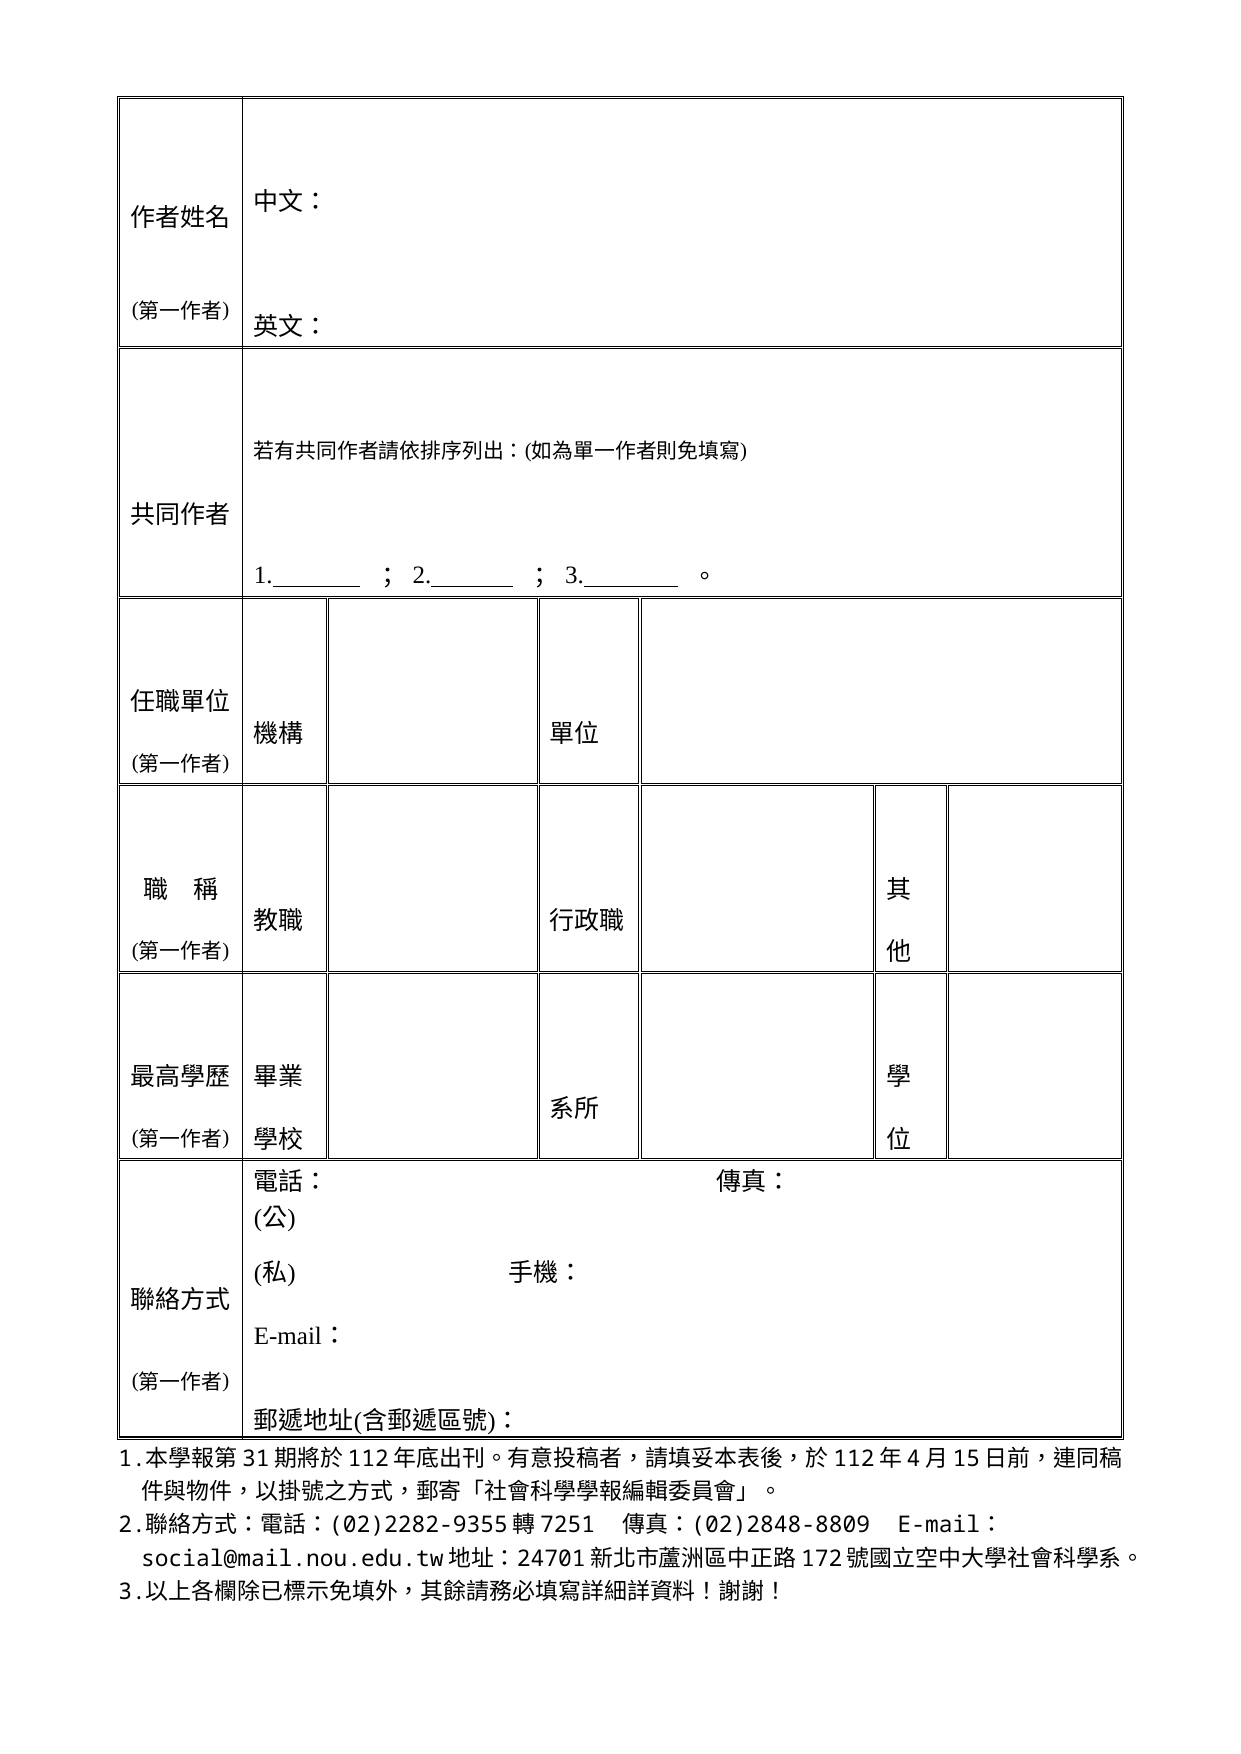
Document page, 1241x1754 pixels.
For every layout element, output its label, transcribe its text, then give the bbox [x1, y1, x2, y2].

table_cell [642, 974, 873, 1158]
table_cell 單位 [540, 599, 638, 783]
table_cell 系所 [540, 974, 638, 1158]
table_cell 學位 [876, 974, 946, 1158]
table_cell 最高學歷 (第一作者) [120, 974, 242, 1158]
text 1.本學報第31期將於112年底出刊。有意投稿者，請填妥本表後，於112年4月15日前，連同稿件與物件，以掛號之方式，郵寄「社會科學學報編輯委員會」。 [118, 1440, 1122, 1506]
text 3.以上各欄除已標示免填外，其餘請務必填寫詳細詳資料！謝謝！ [118, 1573, 1122, 1606]
table_cell 聯絡方式 (第一作者) [120, 1161, 242, 1436]
table_cell 其他 [876, 786, 946, 971]
table_cell [949, 974, 1121, 1158]
table_cell 畢業學校 [243, 974, 326, 1158]
text 2.聯絡方式：電話：(02)2282-9355轉7251 傳真：(02)2848-8809 E-mail：social@mail.nou.edu.tw地址：24701新北市蘆洲區中正路172號國立空中大學社會科學系。 [118, 1506, 1152, 1573]
table_cell [329, 599, 537, 783]
table_cell 教職 [243, 786, 326, 971]
table_cell 若有共同作者請依排序列出：(如為單一作者則免填寫) 1. ； 2. ； 3. 。 [243, 349, 1121, 596]
table_cell 行政職 [540, 786, 638, 971]
table_cell 職稱 (第一作者) [120, 786, 242, 971]
table_cell 共同作者 [120, 349, 242, 596]
table_cell 機構 [243, 599, 326, 783]
table_cell 任職單位 (第一作者) [120, 599, 242, 783]
table_cell [642, 599, 1121, 783]
table_cell [329, 974, 537, 1158]
table_cell 作者姓名 (第一作者) [120, 99, 242, 346]
table_cell [949, 786, 1121, 971]
table_cell 中文： 英文： [243, 99, 1121, 346]
table_cell [329, 786, 537, 971]
table_cell 電話： 傳真： (公) (私) 手機： E-mail： 郵遞地址(含郵遞區號)： [243, 1161, 1121, 1436]
table_cell [642, 786, 873, 971]
